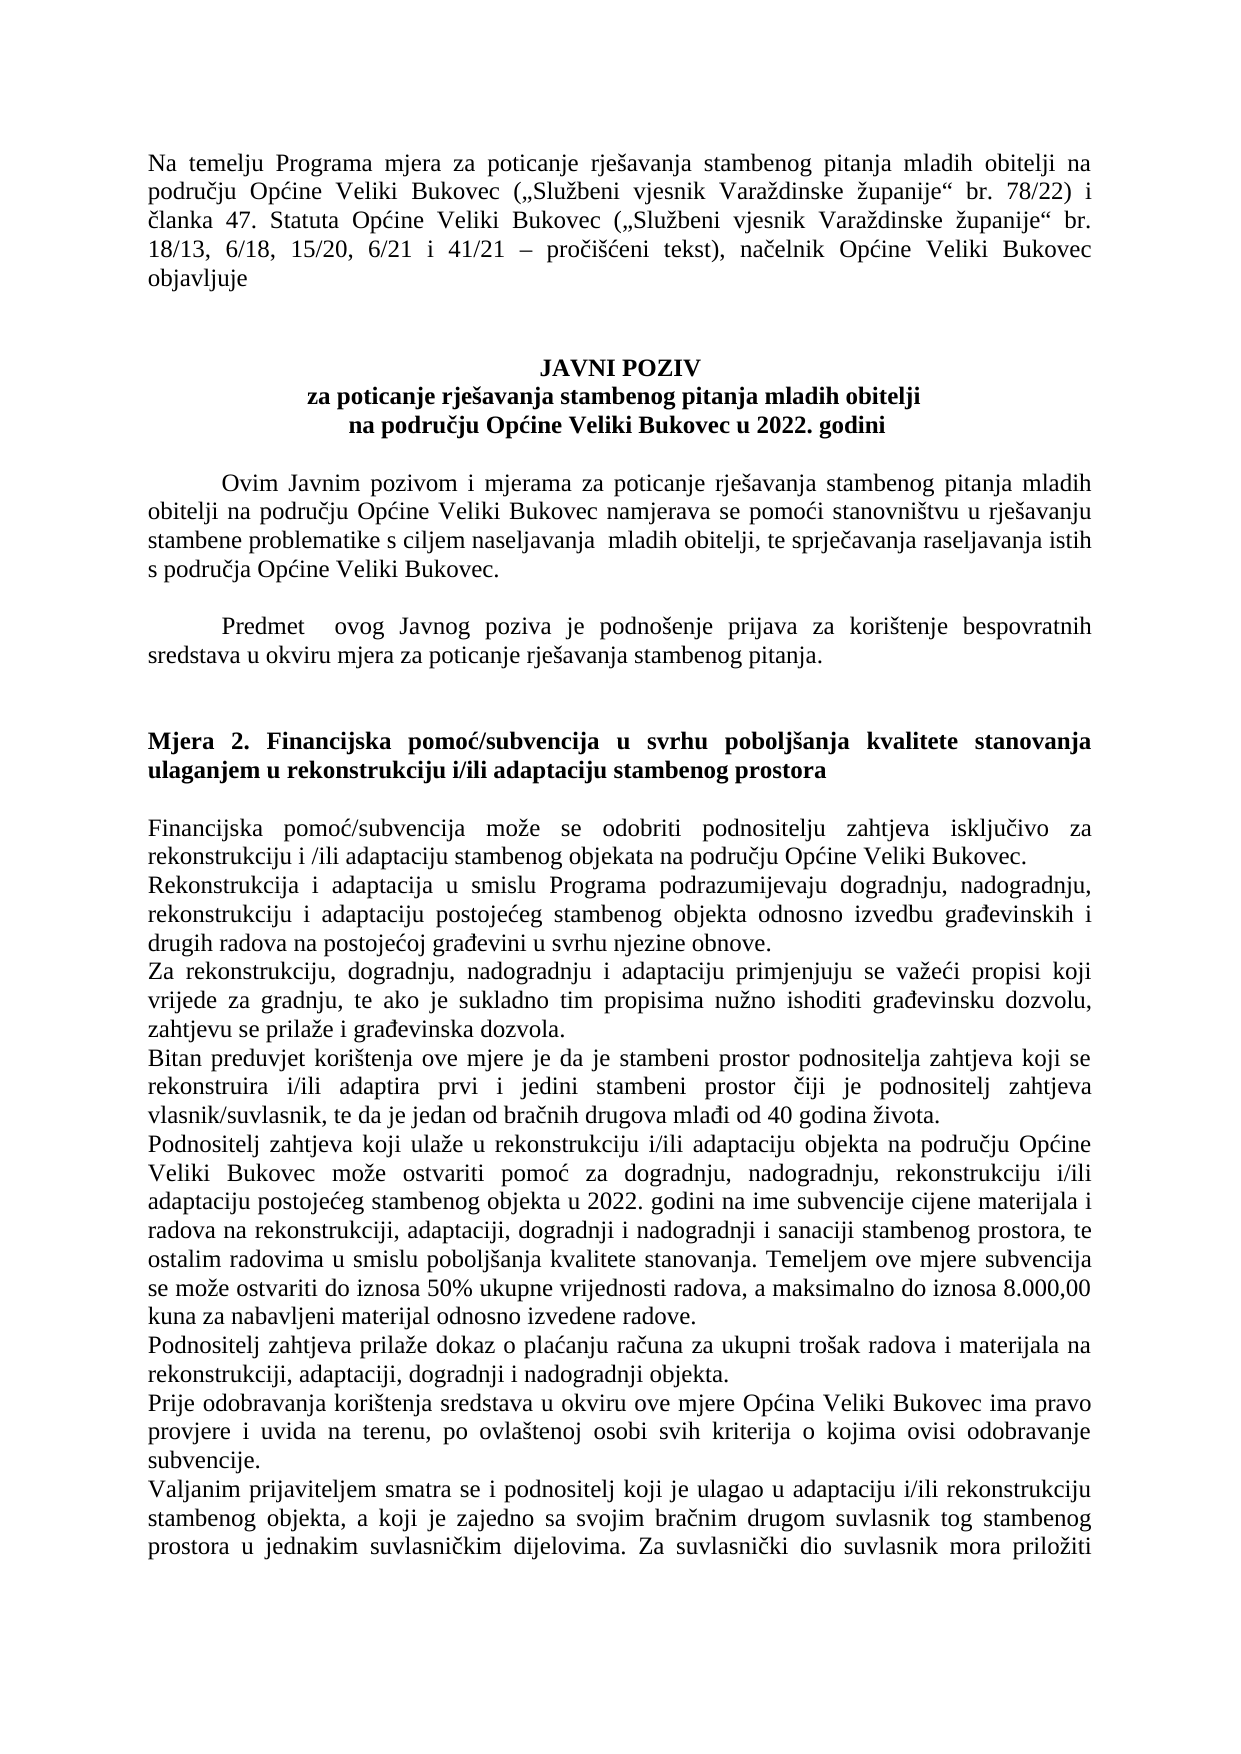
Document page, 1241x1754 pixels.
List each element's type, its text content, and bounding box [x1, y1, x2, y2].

text za poticanje rješavanja stambenog pitanja mladih obitelji [148, 381, 1093, 410]
text Prije odobravanja korištenja sredstava u okviru ove mjere Općina Veliki Bukovec ima pravo provjere i uvida na terenu, po ovlaštenoj osobi svih kriterija o kojima ovisi odobravanje subvencije. [148, 1388, 1093, 1474]
text Za rekonstrukciju, dogradnju, nadogradnju i adaptaciju primjenjuju se važeći propisi koji vrijede za gradnju, te ako je sukladno tim propisima nužno ishoditi građevinsku dozvolu, zahtjevu se prilaže i građevinska dozvola. [148, 956, 1093, 1043]
text Bitan preduvjet korištenja ove mjere je da je stambeni prostor podnositelja zahtjeva koji se rekonstruira i/ili adaptira prvi i jedini stambeni prostor čiji je podnositelj zahtjeva vlasnik/suvlasnik, te da je jedan od bračnih drugova mlađi od 40 godina života. [148, 1043, 1093, 1129]
text Na temelju Programa mjera za poticanje rješavanja stambenog pitanja mladih obitelji na području Općine Veliki Bukovec („Službeni vjesnik Varaždinske županije“ br. 78/22) i članka 47. Statuta Općine Veliki Bukovec („Službeni vjesnik Varaždinske županije“ br. 18/13, 6/18, 15/20, 6/21 i 41/21 – pročišćeni tekst), načelnik Općine Veliki Bukovec objavljuje [148, 148, 1093, 291]
text na području Općine Veliki Bukovec u 2022. godini [148, 410, 1093, 439]
text Ovim Javnim pozivom i mjerama za poticanje rješavanja stambenog pitanja mladih obitelji na području Općine Veliki Bukovec namjerava se pomoći stanovništvu u rješavanju stambene problematike s ciljem naseljavanja mladih obitelji, te sprječavanja raseljavanja istih s područja Općine Veliki Bukovec. [148, 468, 1093, 583]
text Predmet ovog Javnog poziva je podnošenje prijava za korištenje bespovratnih sredstava u okviru mjera za poticanje rješavanja stambenog pitanja. [148, 611, 1093, 669]
text Podnositelj zahtjeva koji ulaže u rekonstrukciju i/ili adaptaciju objekta na području Općine Veliki Bukovec može ostvariti pomoć za dogradnju, nadogradnju, rekonstrukciju i/ili adaptaciju postojećeg stambenog objekta u 2022. godini na ime subvencije cijene materijala i radova na rekonstrukciji, adaptaciji, dogradnji i nadogradnji i sanaciji stambenog prostora, te ostalim radovima u smislu poboljšanja kvalitete stanovanja. Temeljem ove mjere subvencija se može ostvariti do iznosa 50% ukupne vrijednosti radova, a maksimalno do iznosa 8.000,00 kuna za nabavljeni materijal odnosno izvedene radove. [148, 1129, 1093, 1330]
text Valjanim prijaviteljem smatra se i podnositelj koji je ulagao u adaptaciju i/ili rekonstrukciju stambenog objekta, a koji je zajedno sa svojim bračnim drugom suvlasnik tog stambenog prostora u jednakim suvlasničkim dijelovima. Za suvlasnički dio suvlasnik mora priložiti [148, 1474, 1093, 1560]
text Podnositelj zahtjeva prilaže dokaz o plaćanju računa za ukupni trošak radova i materijala na rekonstrukciji, adaptaciji, dogradnji i nadogradnji objekta. [148, 1330, 1093, 1388]
text Mjera 2. Financijska pomoć/subvencija u svrhu poboljšanja kvalitete stanovanja ulaganjem u rekonstrukciju i/ili adaptaciju stambenog prostora [148, 726, 1093, 784]
text Rekonstrukcija i adaptacija u smislu Programa podrazumijevaju dogradnju, nadogradnju, rekonstrukciju i adaptaciju postojećeg stambenog objekta odnosno izvedbu građevinskih i drugih radova na postojećoj građevini u svrhu njezine obnove. [148, 870, 1093, 956]
text JAVNI POZIV [148, 353, 1093, 381]
text Financijska pomoć/subvencija može se odobriti podnositelju zahtjeva isključivo za rekonstrukciju i /ili adaptaciju stambenog objekata na području Općine Veliki Bukovec. [148, 813, 1093, 870]
